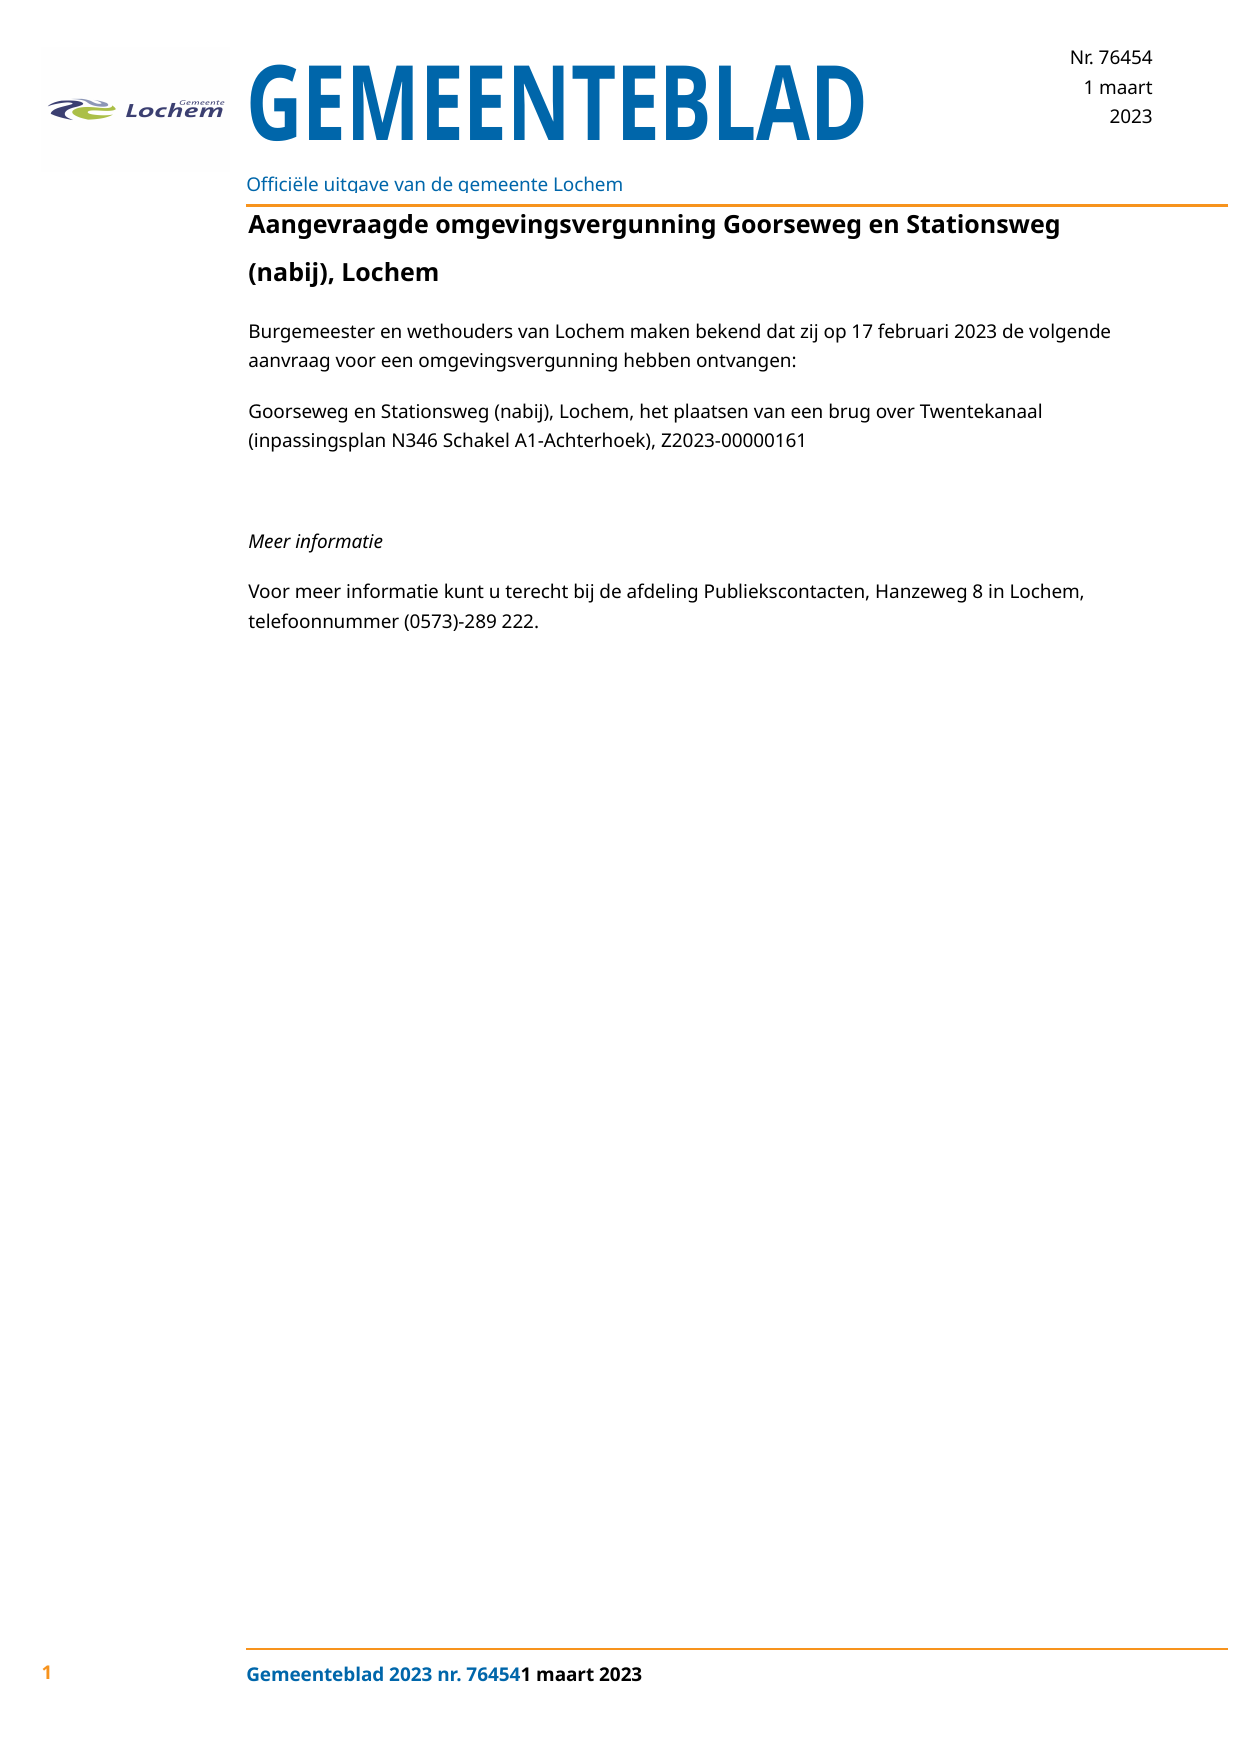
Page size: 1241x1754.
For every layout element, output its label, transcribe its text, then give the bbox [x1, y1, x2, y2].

picture [41, 47, 231, 172]
text Voor meer informatie kunt u terecht bij de afdeling Publiekscontacten, Hanzeweg 8 in Lochem, telefoonnummer (0573)-289 222. [248, 579, 1152, 634]
text Meer informatie [248, 528, 1152, 554]
text Aangevraagde omgevingsvergunning Goorseweg en Stationsweg (nabij), Lochem [248, 207, 1152, 288]
text Burgemeester en wethouders van Lochem maken bekend dat zij op 17 februari 2023 de volgende aanvraag voor een omgevingsvergunning hebben ontvangen: [248, 318, 1152, 373]
text Goorseweg en Stationsweg (nabij), Lochem, het plaatsen van een brug over Twentekanaal (inpassingsplan N346 Schakel A1-Achterhoek), Z2023-00000161 [248, 398, 1152, 453]
